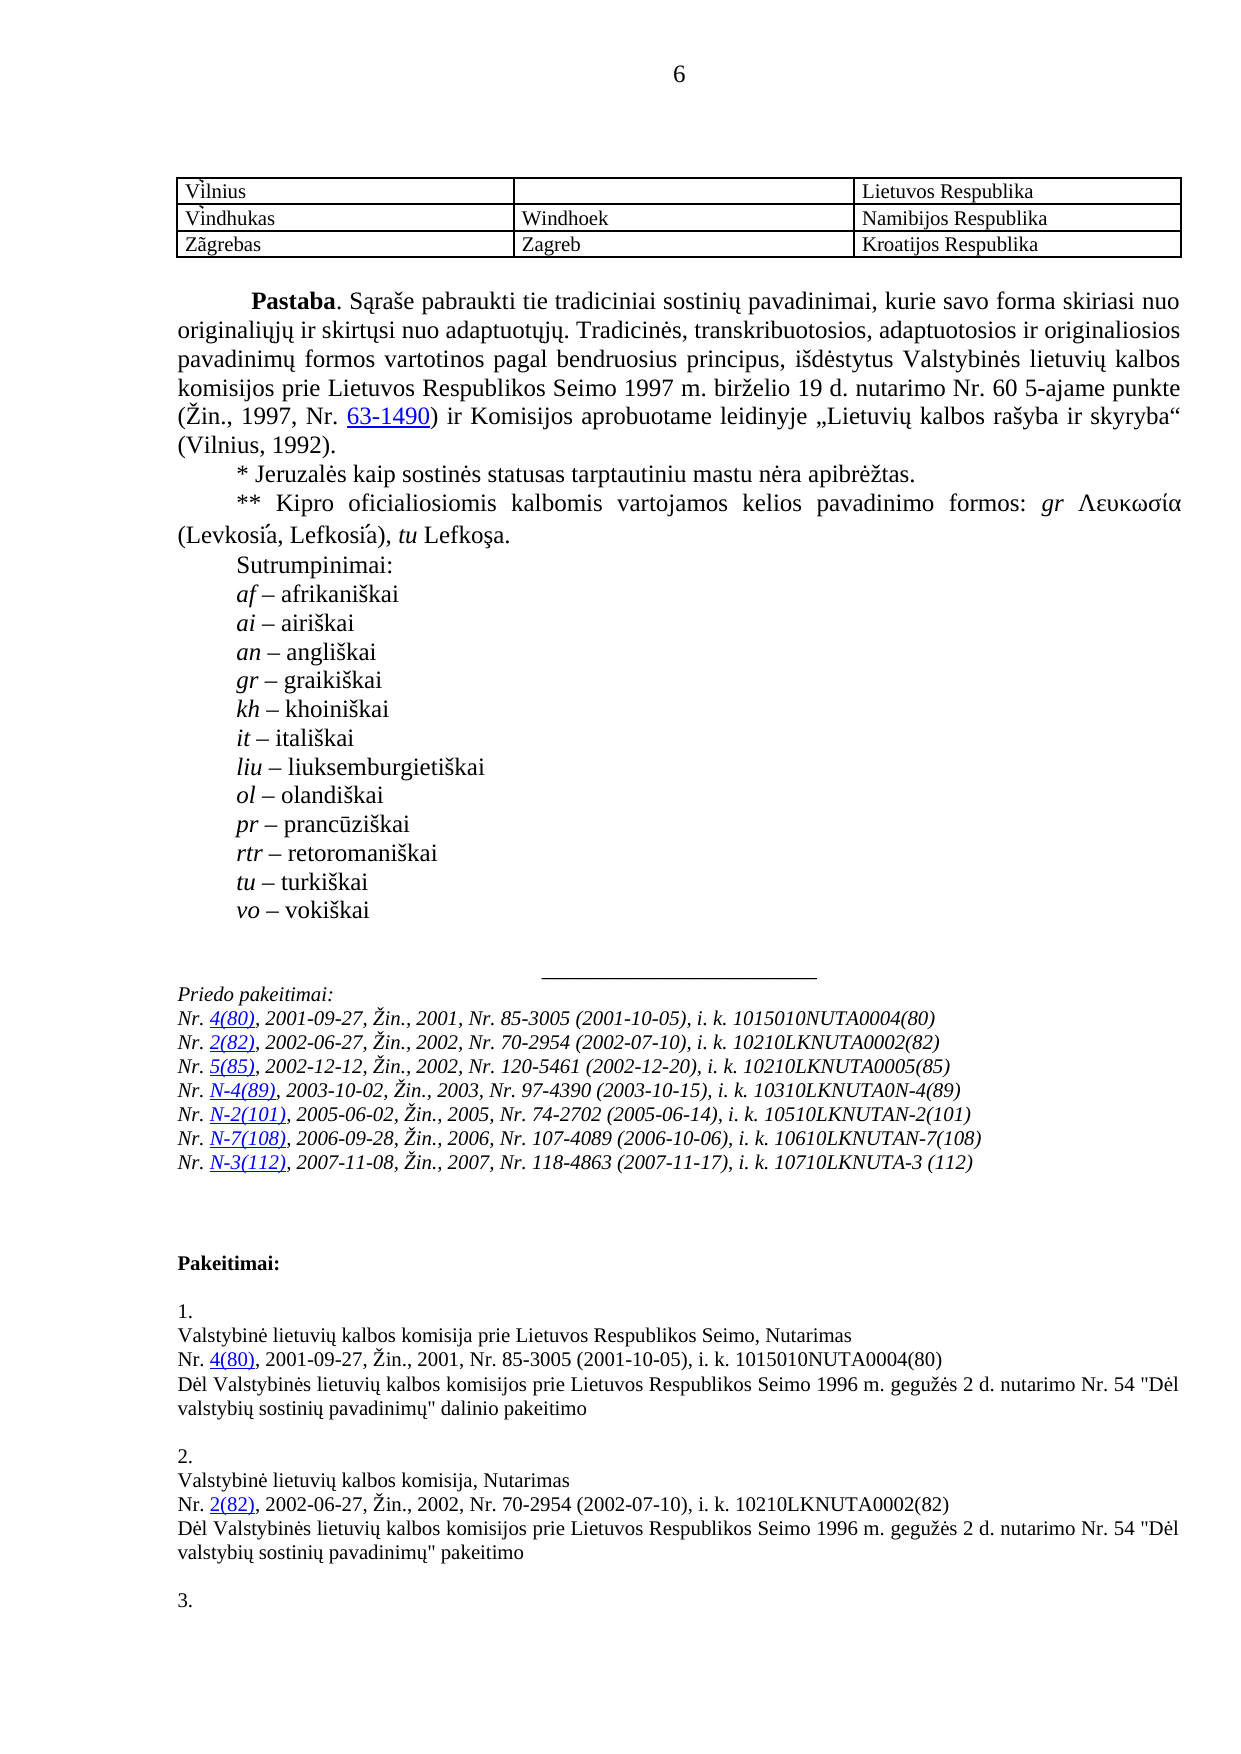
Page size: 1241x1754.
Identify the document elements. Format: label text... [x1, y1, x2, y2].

text Pastaba. Sąraše pabraukti tie tradiciniai sostinių pavadinimai, kurie savo forma skiriasi nuo originaliųjų ir skirtųsi nuo adaptuotųjų. Tradicinės, transkribuotosios, adaptuotosios ir originaliosios pavadinimų formos vartotinos pagal bendruosius principus, išdėstytus Valstybinės lietuvių kalbos komisijos prie Lietuvos Respublikos Seimo 1997 m. birželio 19 d. nutarimo Nr. 60 5-ajame punkte (Žin., 1997, Nr. 63-1490) ir Komisijos aprobuotame leidinyje „Lietuvių kalbos rašyba ir skyryba“ (Vilnius, 1992). [177, 286, 1181, 459]
text Nr. N-2(101), 2005-06-02, Žin., 2005, Nr. 74-2702 (2005-06-14), i. k. 10510LKNUTAN-2(101) [177, 1102, 1181, 1126]
text Dėl Valstybinės lietuvių kalbos komisijos prie Lietuvos Respublikos Seimo 1996 m. gegužės 2 d. nutarimo Nr. 54 "Dėl valstybių sostinių pavadinimų" pakeitimo [177, 1516, 1181, 1564]
text pr – prancūziškai [177, 809, 1181, 838]
text Sutrumpinimai: [177, 551, 1181, 579]
text rtr – retoromaniškai [177, 838, 1181, 867]
table_cell [515, 179, 853, 203]
text gr – graikiškai [177, 666, 1181, 694]
text Dėl Valstybinės lietuvių kalbos komisijos prie Lietuvos Respublikos Seimo 1996 m. gegužės 2 d. nutarimo Nr. 54 "Dėl valstybių sostinių pavadinimų" dalinio pakeitimo [177, 1371, 1181, 1419]
text kh – khoiniškai [177, 694, 1181, 723]
table_cell Vi̇̀ndhukas [178, 205, 513, 229]
text 2. [177, 1444, 1181, 1468]
text an – angliškai [177, 637, 1181, 666]
text vo – vokiškai [177, 896, 1181, 924]
text Nr. N-3(112), 2007-11-08, Žin., 2007, Nr. 118-4863 (2007-11-17), i. k. 10710LKNUTA-3 (112) [177, 1150, 1181, 1174]
text ______________________ [177, 953, 1181, 982]
text ** Kipro oficialiosiomis kalbomis vartojamos kelios pavadinimo formos: gr Λευκωσία (Levkosía, Lefkosía), tu Lefkoşa. [177, 488, 1181, 551]
text liu – liuksemburgietiškai [177, 752, 1181, 781]
text Nr. 2(82), 2002-06-27, Žin., 2002, Nr. 70-2954 (2002-07-10), i. k. 10210LKNUTA0002(82) [177, 1492, 1181, 1516]
table_cell Kroatijos Respublika [855, 232, 1180, 256]
text Nr. 4(80), 2001-09-27, Žin., 2001, Nr. 85-3005 (2001-10-05), i. k. 1015010NUTA0004(80) [177, 1006, 1181, 1030]
text it – itališkai [177, 723, 1181, 752]
text 3. [177, 1588, 1181, 1612]
table_cell Zagreb [515, 232, 853, 256]
text Nr. N-4(89), 2003-10-02, Žin., 2003, Nr. 97-4390 (2003-10-15), i. k. 10310LKNUTA0N-4(89) [177, 1078, 1181, 1102]
text Nr. 4(80), 2001-09-27, Žin., 2001, Nr. 85-3005 (2001-10-05), i. k. 1015010NUTA0004(80) [177, 1347, 1181, 1371]
text 1. [177, 1299, 1181, 1323]
text Nr. 5(85), 2002-12-12, Žin., 2002, Nr. 120-5461 (2002-12-20), i. k. 10210LKNUTA0005(85) [177, 1054, 1181, 1078]
text ol – olandiškai [177, 781, 1181, 809]
table_cell Lietuvos Respublika [855, 179, 1180, 203]
text Valstybinė lietuvių kalbos komisija, Nutarimas [177, 1468, 1181, 1492]
text Priedo pakeitimai: [177, 982, 1181, 1006]
table_cell Zãgrebas [178, 232, 513, 256]
text tu – turkiškai [177, 867, 1181, 896]
table_cell Windhoek [515, 205, 853, 229]
text Pakeitimai: [177, 1251, 1181, 1275]
text Valstybinė lietuvių kalbos komisija prie Lietuvos Respublikos Seimo, Nutarimas [177, 1323, 1181, 1347]
table_cell Namibijos Respublika [855, 205, 1180, 229]
text af – afrikaniškai [177, 579, 1181, 608]
text Nr. 2(82), 2002-06-27, Žin., 2002, Nr. 70-2954 (2002-07-10), i. k. 10210LKNUTA0002(82) [177, 1030, 1181, 1054]
text Nr. N-7(108), 2006-09-28, Žin., 2006, Nr. 107-4089 (2006-10-06), i. k. 10610LKNUTAN-7(108) [177, 1126, 1181, 1150]
text * Jeruzalės kaip sostinės statusas tarptautiniu mastu nėra apibrėžtas. [177, 459, 1181, 488]
table_cell Vi̇̀lnius [178, 179, 513, 203]
text ai – airiškai [177, 608, 1181, 637]
